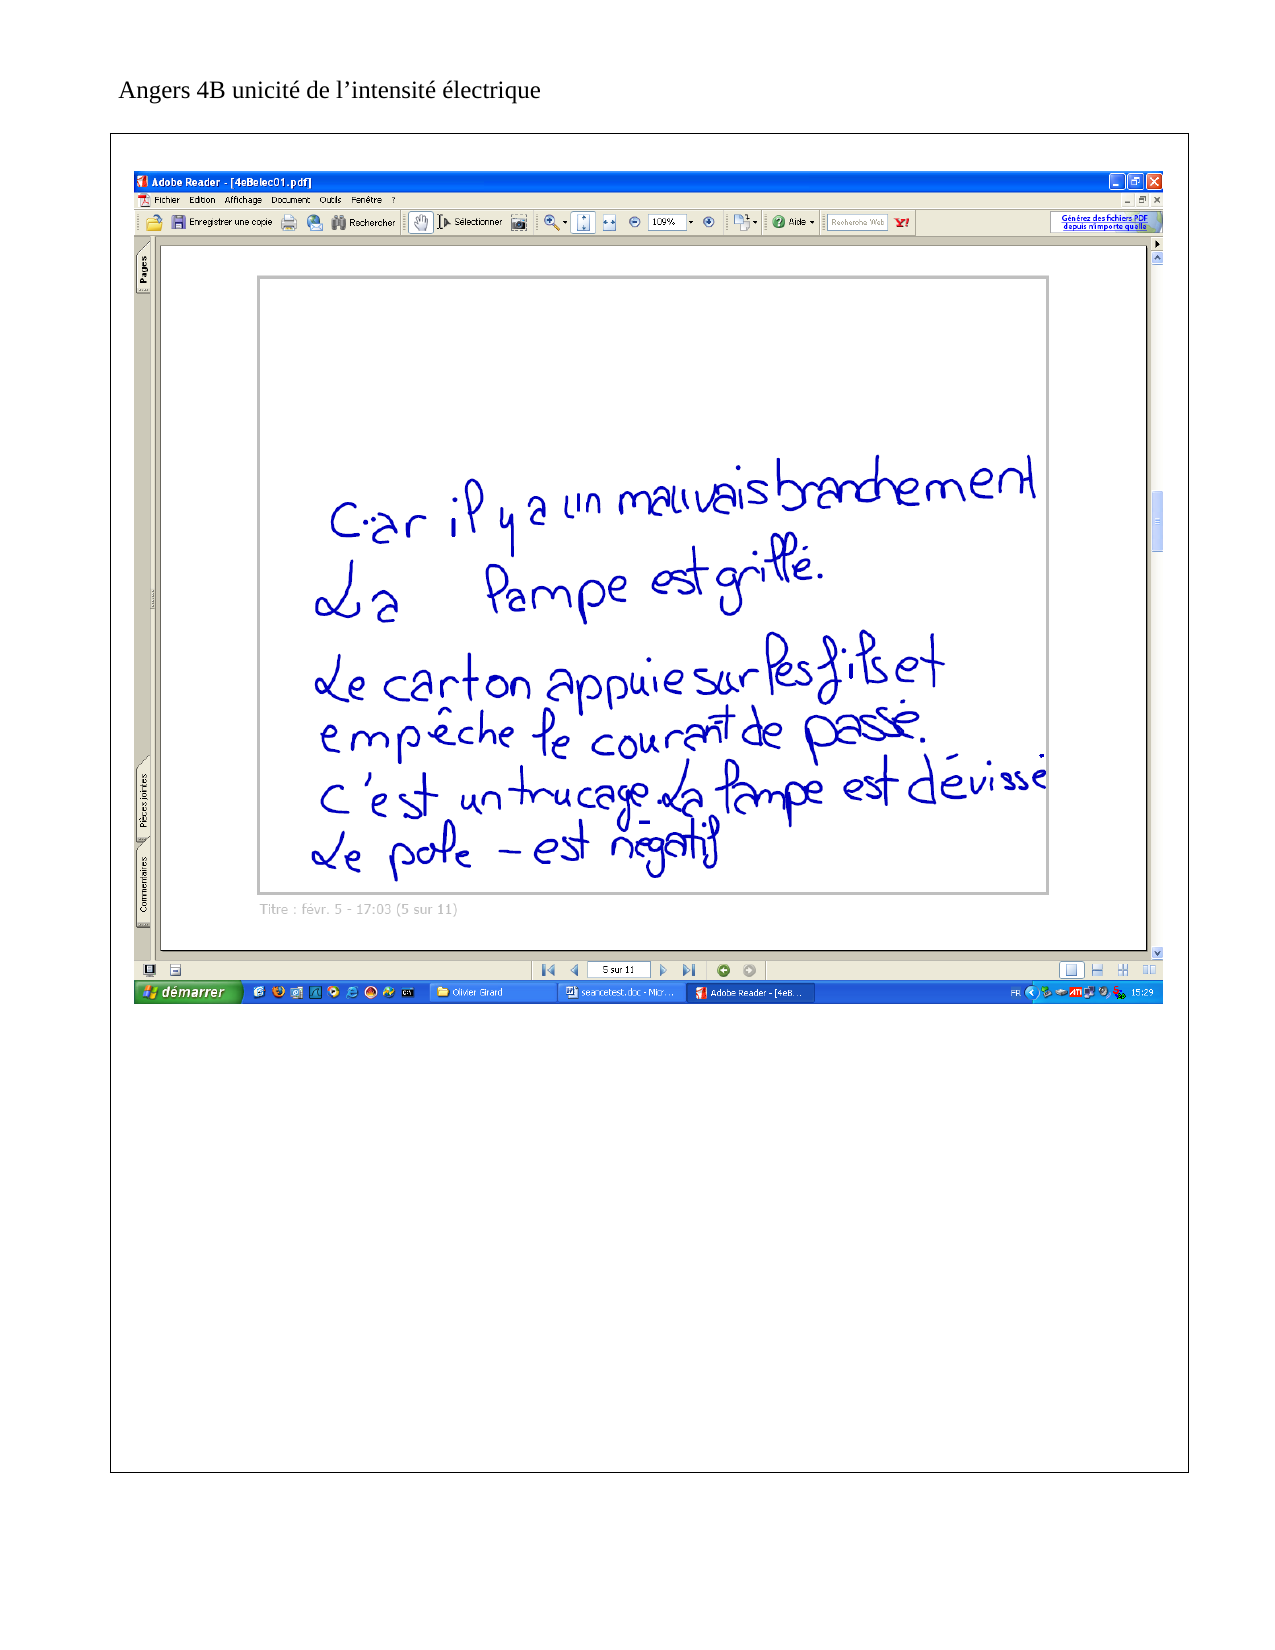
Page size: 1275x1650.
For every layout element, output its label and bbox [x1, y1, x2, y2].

picture [134, 171, 1163, 1004]
table_header [111, 134, 1188, 1472]
